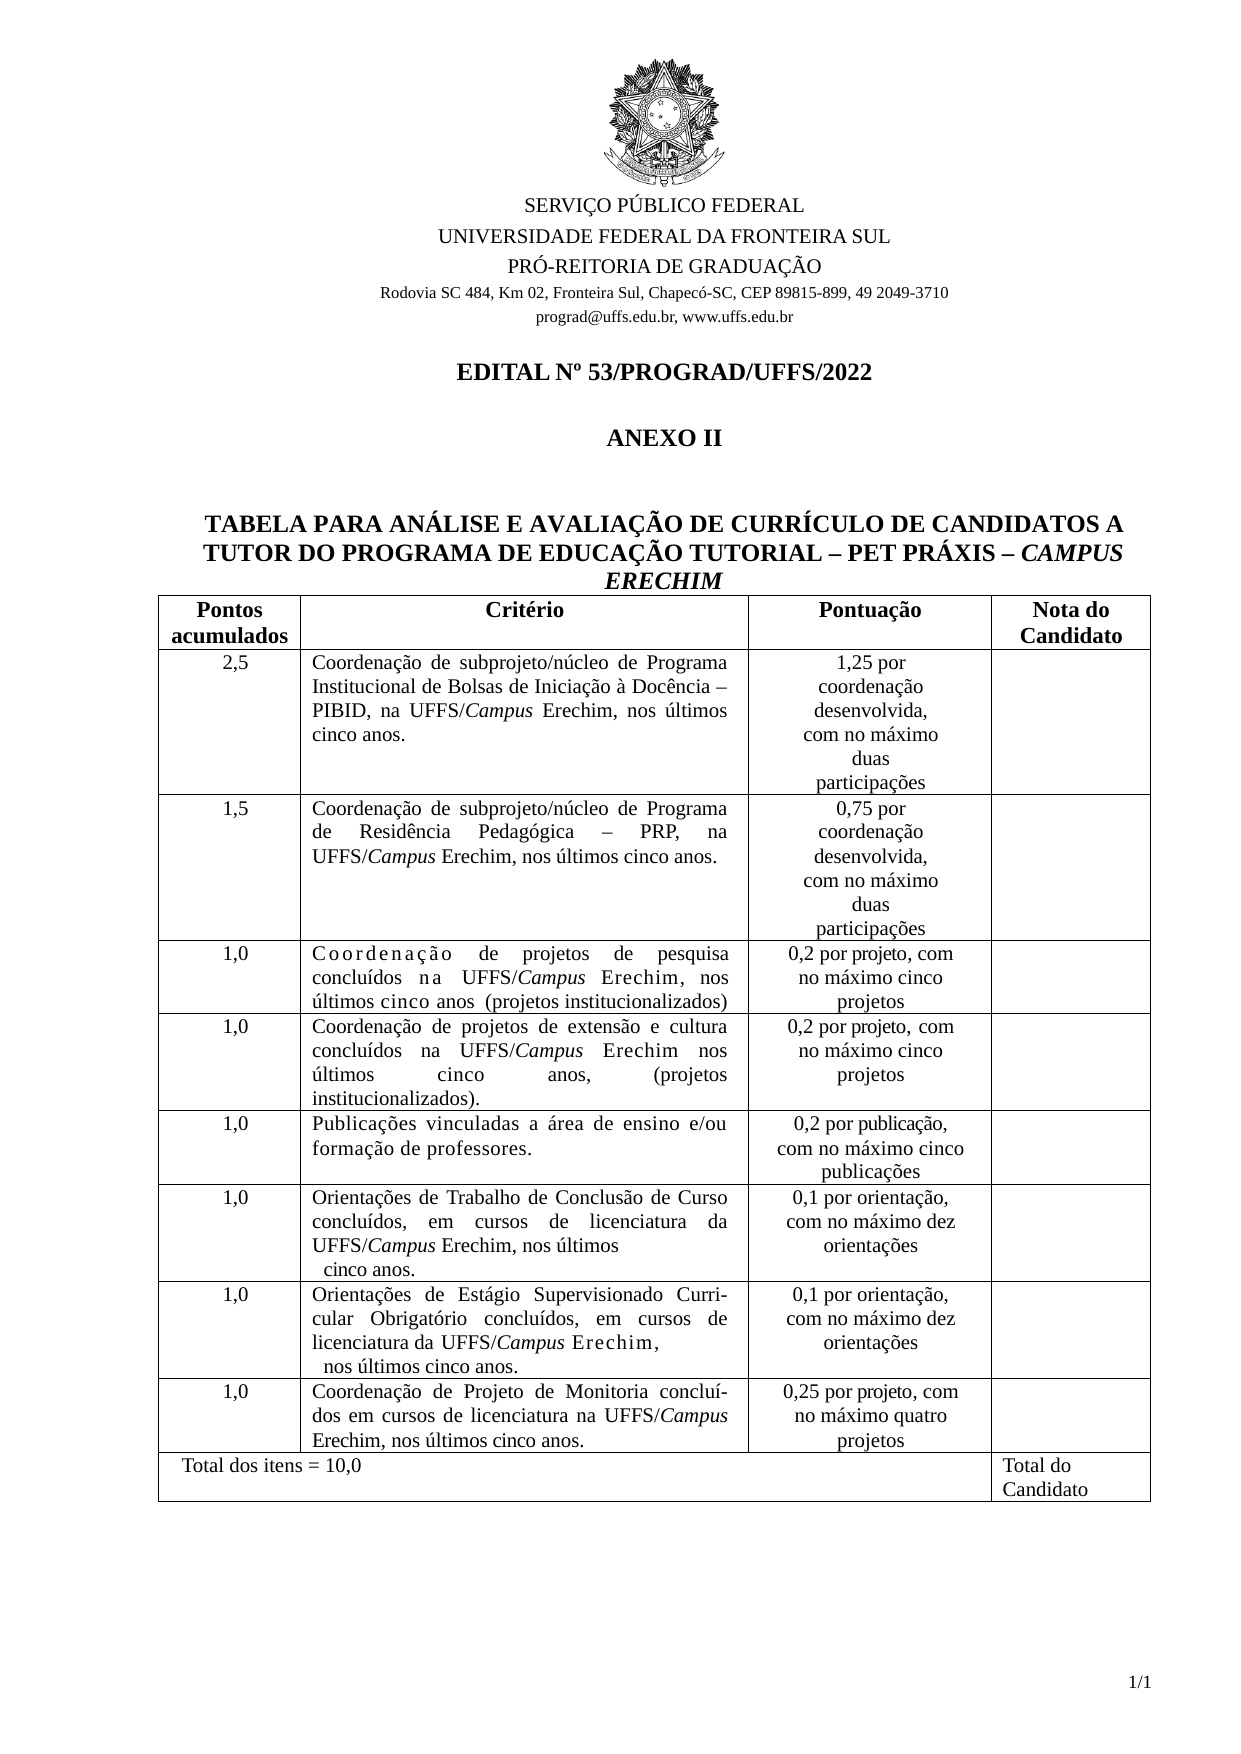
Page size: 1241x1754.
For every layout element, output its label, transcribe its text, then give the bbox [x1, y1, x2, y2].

table_cell [992, 1111, 1150, 1183]
table_cell [992, 1379, 1150, 1452]
table_cell [992, 1282, 1150, 1378]
table_cell 1,0 [159, 1379, 300, 1452]
table_cell Coordenação de Projeto de Monitoria concluí- dos em cursos de licenciatura na UFFS/Campus Erechim, nos últimos cinco anos. [301, 1379, 748, 1452]
table_cell 0,2 por projeto, com no máximo cinco projetos [749, 941, 991, 1013]
table_cell Coordenação de projetos de extensão e cultura concluídos na UFFS/Campus Erechim nos últimos cinco anos, (projetos institucionalizados). [301, 1014, 748, 1110]
table_cell Orientações de Trabalho de Conclusão de Curso concluídos, em cursos de licenciatura da UFFS/Campus Erechim, nos últimos cinco anos. [301, 1185, 748, 1281]
table_cell [992, 650, 1150, 794]
table_cell Total do Candidato [992, 1453, 1150, 1501]
table_cell [992, 1185, 1150, 1281]
table_cell 0,1 por orientação, com no máximo dez orientações [749, 1282, 991, 1378]
table_cell Coordenação de subprojeto/núcleo de Programa Institucional de Bolsas de Iniciação à Docência – PIBID, na UFFS/Campus Erechim, nos últimos cinco anos. [301, 650, 748, 794]
table_cell 1,0 [159, 1014, 300, 1110]
table_cell Coordenação de subprojeto/núcleo de Programa de Residência Pedagógica – PRP, na UFFS/Campus Erechim, nos últimos cinco anos. [301, 795, 748, 940]
text TABELA PARA ANÁLISE E AVALIAÇÃO DE CURRÍCULO DE CANDIDATOS A TUTOR DO PROGRAMA DE EDUCAÇÃO TUTORIAL – PET PRÁXIS – CAMPUS ERECHIM [177, 509, 1152, 595]
table_header Pontuação [749, 596, 991, 649]
table_cell 1,0 [159, 1111, 300, 1183]
table_cell [992, 941, 1150, 1013]
table_cell 0,2 por publicação, com no máximo cinco publicações [749, 1111, 991, 1183]
table_cell 0,75 por coordenação desenvolvida, com no máximo duas participações [749, 795, 991, 940]
table_cell 1,0 [159, 1185, 300, 1281]
table_cell 1,0 [159, 941, 300, 1013]
text ANEXO II [177, 423, 1152, 451]
table_cell 0,2 por projeto, com no máximo cinco projetos [749, 1014, 991, 1110]
table_cell Orientações de Estágio Supervisionado Curri- cular Obrigatório concluídos, em cursos de licenciatura da UFFS/Campus Erechim, nos últimos cinco anos. [301, 1282, 748, 1378]
table_header Pontos acumulados [159, 596, 300, 649]
table_cell 1,25 por coordenação desenvolvida, com no máximo duas participações [749, 650, 991, 794]
table_cell 0,25 por projeto, com no máximo quatro projetos [749, 1379, 991, 1452]
table_cell 0,1 por orientação, com no máximo dez orientações [749, 1185, 991, 1281]
table_cell Total dos itens = 10,0 [159, 1453, 991, 1501]
table_cell Coordenação de projetos de pesquisa concluídos na UFFS/Campus Erechim, nos últimos cinco anos (projetos institucionalizados) [301, 941, 748, 1013]
table_header Nota do Candidato [992, 596, 1150, 649]
table_header Critério [301, 596, 748, 649]
table_cell 1,0 [159, 1282, 300, 1378]
table_cell [992, 1014, 1150, 1110]
table_cell 1,5 [159, 795, 300, 940]
table_cell 2,5 [159, 650, 300, 794]
table_cell [992, 795, 1150, 940]
table_cell Publicações vinculadas a área de ensino e/ou formação de professores. [301, 1111, 748, 1183]
